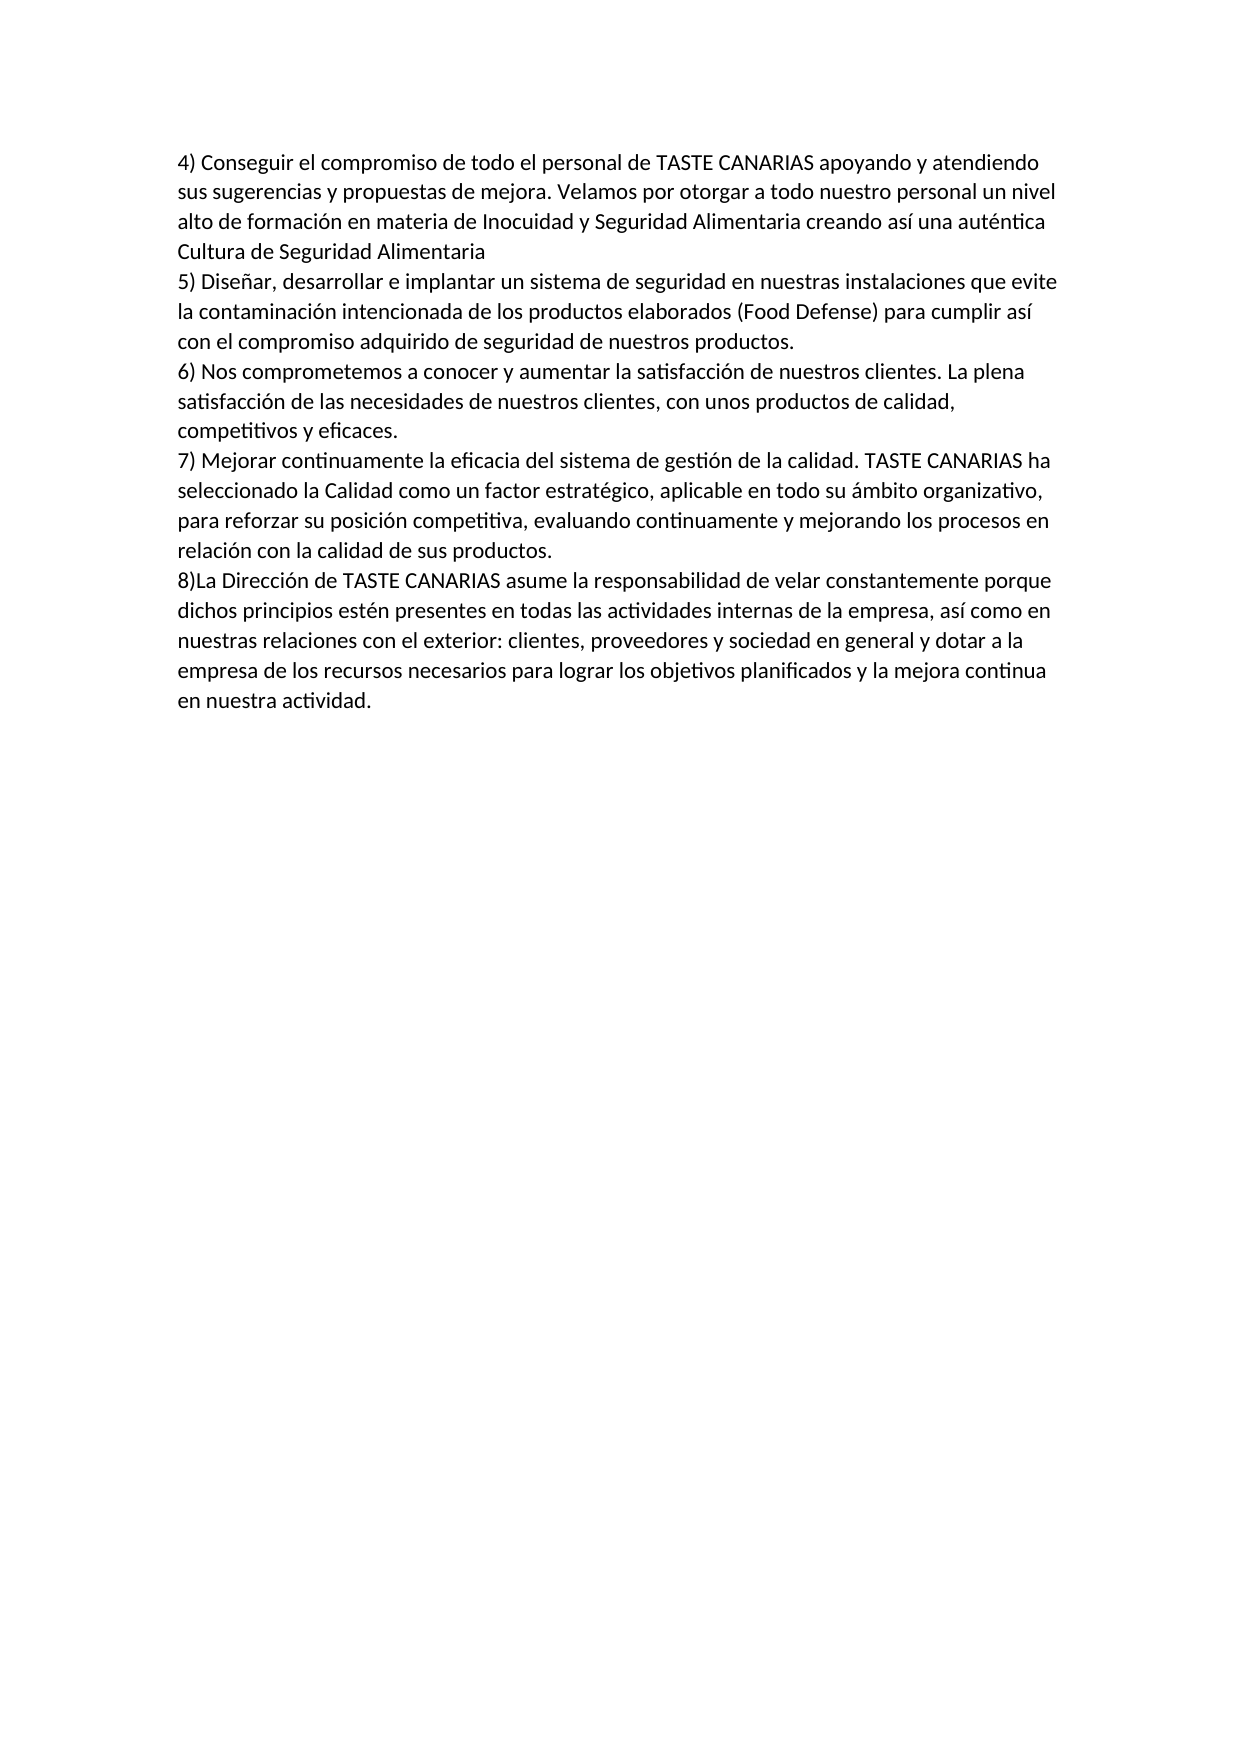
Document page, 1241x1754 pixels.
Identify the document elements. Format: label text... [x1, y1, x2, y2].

text para reforzar su posición competitiva, evaluando continuamente y mejorando los procesos en [177, 506, 1063, 534]
text 8)La Dirección de TASTE CANARIAS asume la responsabilidad de velar constantemente porque dichos principios estén presentes en todas las actividades internas de la empresa, así como en nuestras relaciones con el exterior: clientes, proveedores y sociedad en general y dotar a la empresa de los recursos necesarios para lograr los objetivos planificados y la mejora continua en nuestra actividad. [177, 566, 1063, 714]
text 6) Nos comprometemos a conocer y aumentar la satisfacción de nuestros clientes. La plena [177, 357, 1063, 385]
text 7) Mejorar continuamente la eficacia del sistema de gestión de la calidad. TASTE CANARIAS ha [177, 447, 1063, 474]
text satisfacción de las necesidades de nuestros clientes, con unos productos de calidad, competitivos y eficaces. [177, 387, 1063, 445]
text seleccionado la Calidad como un factor estratégico, aplicable en todo su ámbito organizativo, [177, 476, 1063, 504]
text 4) Conseguir el compromiso de todo el personal de TASTE CANARIAS apoyando y atendiendo sus sugerencias y propuestas de mejora. Velamos por otorgar a todo nuestro personal un nivel alto de formación en materia de Inocuidad y Seguridad Alimentaria creando así una auténtica [177, 148, 1063, 235]
text Cultura de Seguridad Alimentaria [177, 237, 1063, 265]
text 5) Diseñar, desarrollar e implantar un sistema de seguridad en nuestras instalaciones que evite la contaminación intencionada de los productos elaborados (Food Defense) para cumplir así con el compromiso adquirido de seguridad de nuestros productos. [177, 267, 1063, 355]
text relación con la calidad de sus productos. [177, 536, 1063, 564]
